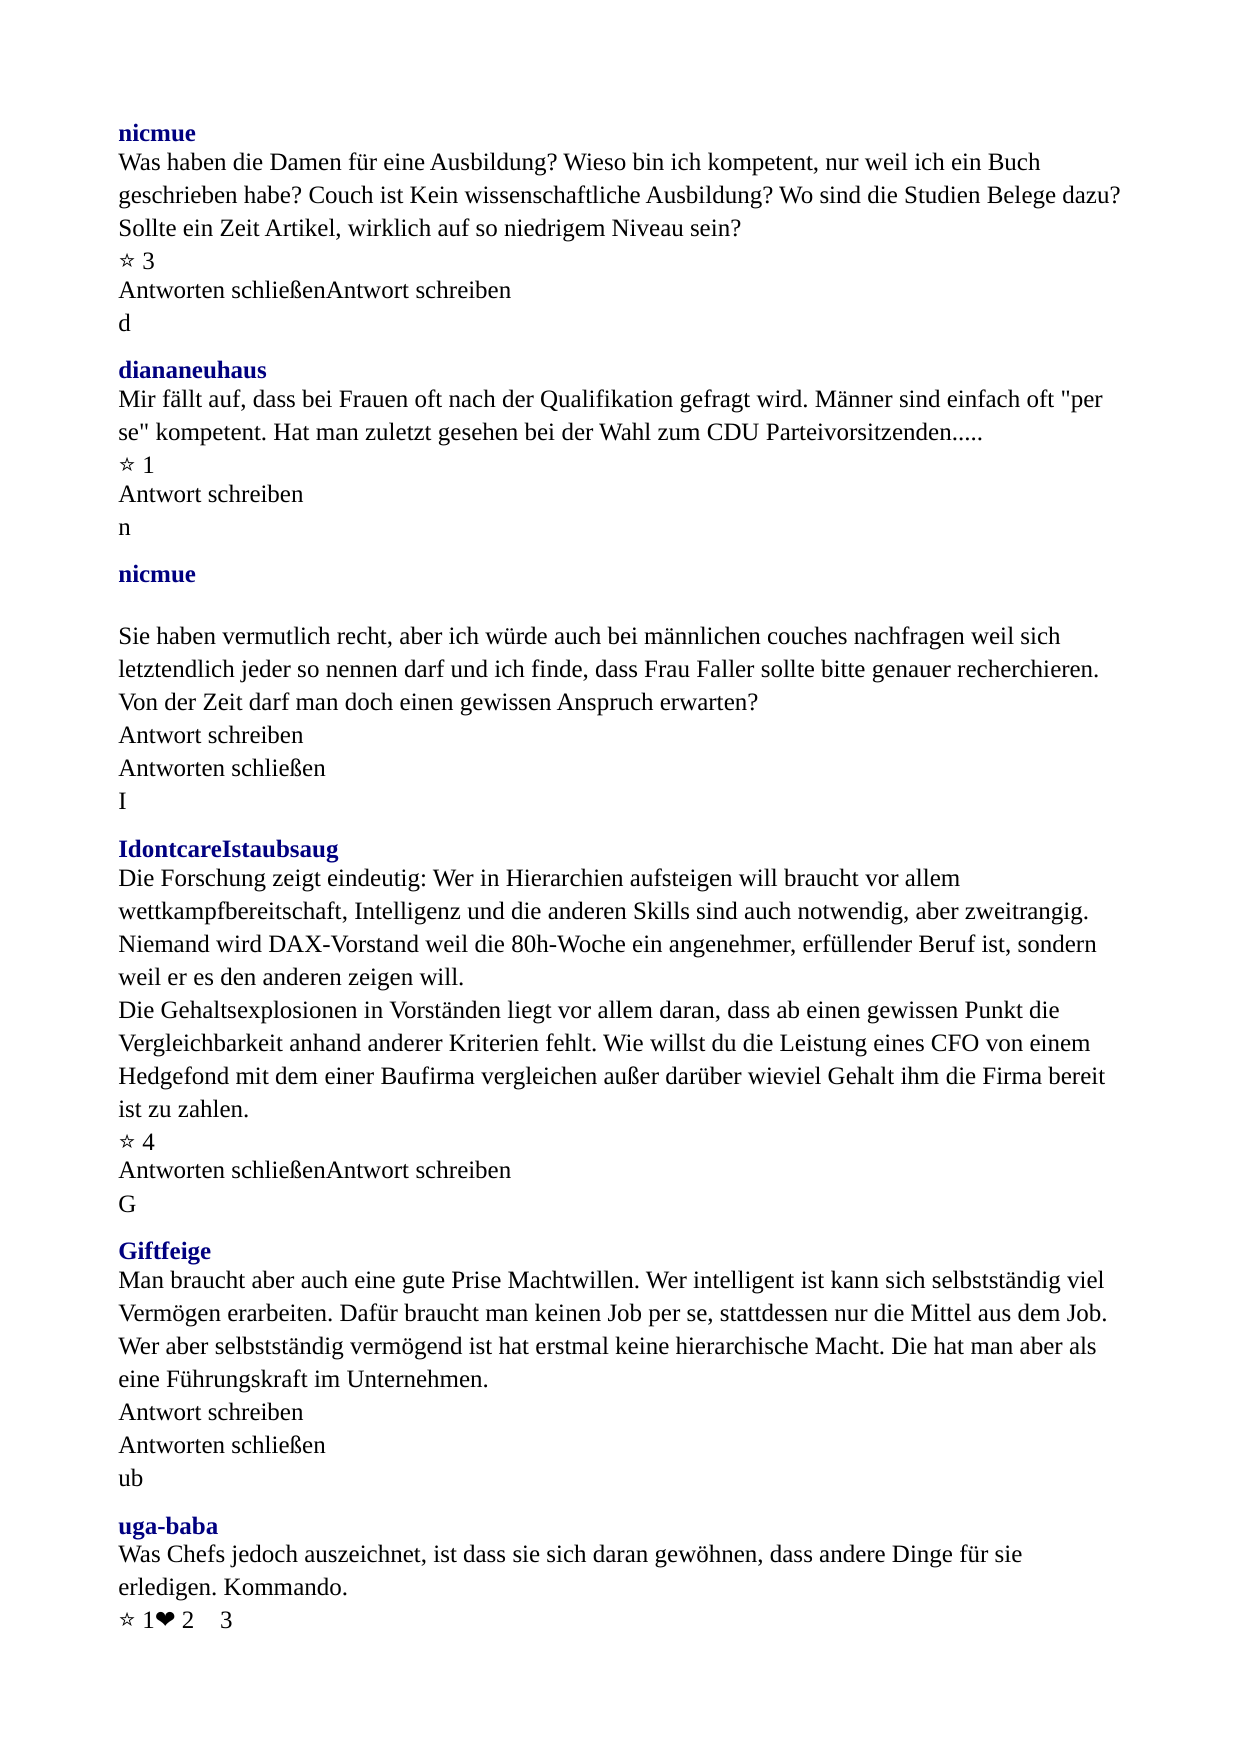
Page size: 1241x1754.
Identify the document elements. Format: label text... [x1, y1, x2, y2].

text Was haben die Damen für eine Ausbildung? Wieso bin ich kompetent, nur weil ich ein Buch geschrieben habe? Couch ist Kein wissenschaftliche Ausbildung? Wo sind die Studien Belege dazu? Sollte ein Zeit Artikel, wirklich auf so niedrigem Niveau sein? [118, 147, 1122, 242]
text I [118, 786, 1122, 815]
text Niemand wird DAX-Vorstand weil die 80h-Woche ein angenehmer, erfüllender Beruf ist, sondern weil er es den anderen zeigen will. [118, 929, 1122, 991]
subtitle nicmue [118, 559, 1122, 588]
text Sie haben vermutlich recht, aber ich würde auch bei männlichen couches nachfragen weil sich letztendlich jeder so nennen darf und ich finde, dass Frau Faller sollte bitte genauer recherchieren. Von der Zeit darf man doch einen gewissen Anspruch erwarten? [118, 621, 1122, 716]
text ⭐️ 1❤️ 2🤨 3 [118, 1606, 1122, 1634]
text Mir fällt auf, dass bei Frauen oft nach der Qualifikation gefragt wird. Männer sind einfach oft "per se" kompetent. Hat man zuletzt gesehen bei der Wahl zum CDU Parteivorsitzenden..... [118, 384, 1122, 446]
text Antwort schreiben [118, 1397, 1122, 1426]
text Wer aber selbstständig vermögend ist hat erstmal keine hierarchische Macht. Die hat man aber als eine Führungskraft im Unternehmen. [118, 1331, 1122, 1393]
subtitle IdontcareIstaubsaug [118, 834, 1122, 863]
text d [118, 308, 1122, 336]
text Was Chefs jedoch auszeichnet, ist dass sie sich daran gewöhnen, dass andere Dinge für sie erledigen. Kommando. [118, 1539, 1122, 1601]
text ⭐️ 4 [118, 1127, 1122, 1156]
text Antworten schließen [118, 753, 1122, 782]
subtitle uga-baba [118, 1511, 1122, 1539]
text ⭐️ 3 [118, 246, 1122, 275]
text ub [118, 1463, 1122, 1492]
text Man braucht aber auch eine gute Prise Machtwillen. Wer intelligent ist kann sich selbstständig viel Vermögen erarbeiten. Dafür braucht man keinen Job per se, stattdessen nur die Mittel aus dem Job. [118, 1265, 1122, 1327]
text Die Forschung zeigt eindeutig: Wer in Hierarchien aufsteigen will braucht vor allem wettkampfbereitschaft, Intelligenz und die anderen Skills sind auch notwendig, aber zweitrangig. [118, 863, 1122, 924]
text Antworten schließenAntwort schreiben [118, 1156, 1122, 1184]
text Antwort schreiben [118, 720, 1122, 749]
text Die Gehaltsexplosionen in Vorständen liegt vor allem daran, dass ab einen gewissen Punkt die Vergleichbarkeit anhand anderer Kriterien fehlt. Wie willst du die Leistung eines CFO von einem Hedgefond mit dem einer Baufirma vergleichen außer darüber wieviel Gehalt ihm die Firma bereit ist zu zahlen. [118, 995, 1122, 1123]
text ⭐️ 1 [118, 450, 1122, 479]
text n [118, 512, 1122, 541]
text G [118, 1189, 1122, 1217]
subtitle diananeuhaus [118, 355, 1122, 384]
text Antworten schließenAntwort schreiben [118, 275, 1122, 303]
subtitle nicmue [118, 118, 1122, 147]
subtitle Giftfeige [118, 1236, 1122, 1265]
text Antwort schreiben [118, 479, 1122, 508]
text Antworten schließen [118, 1430, 1122, 1459]
